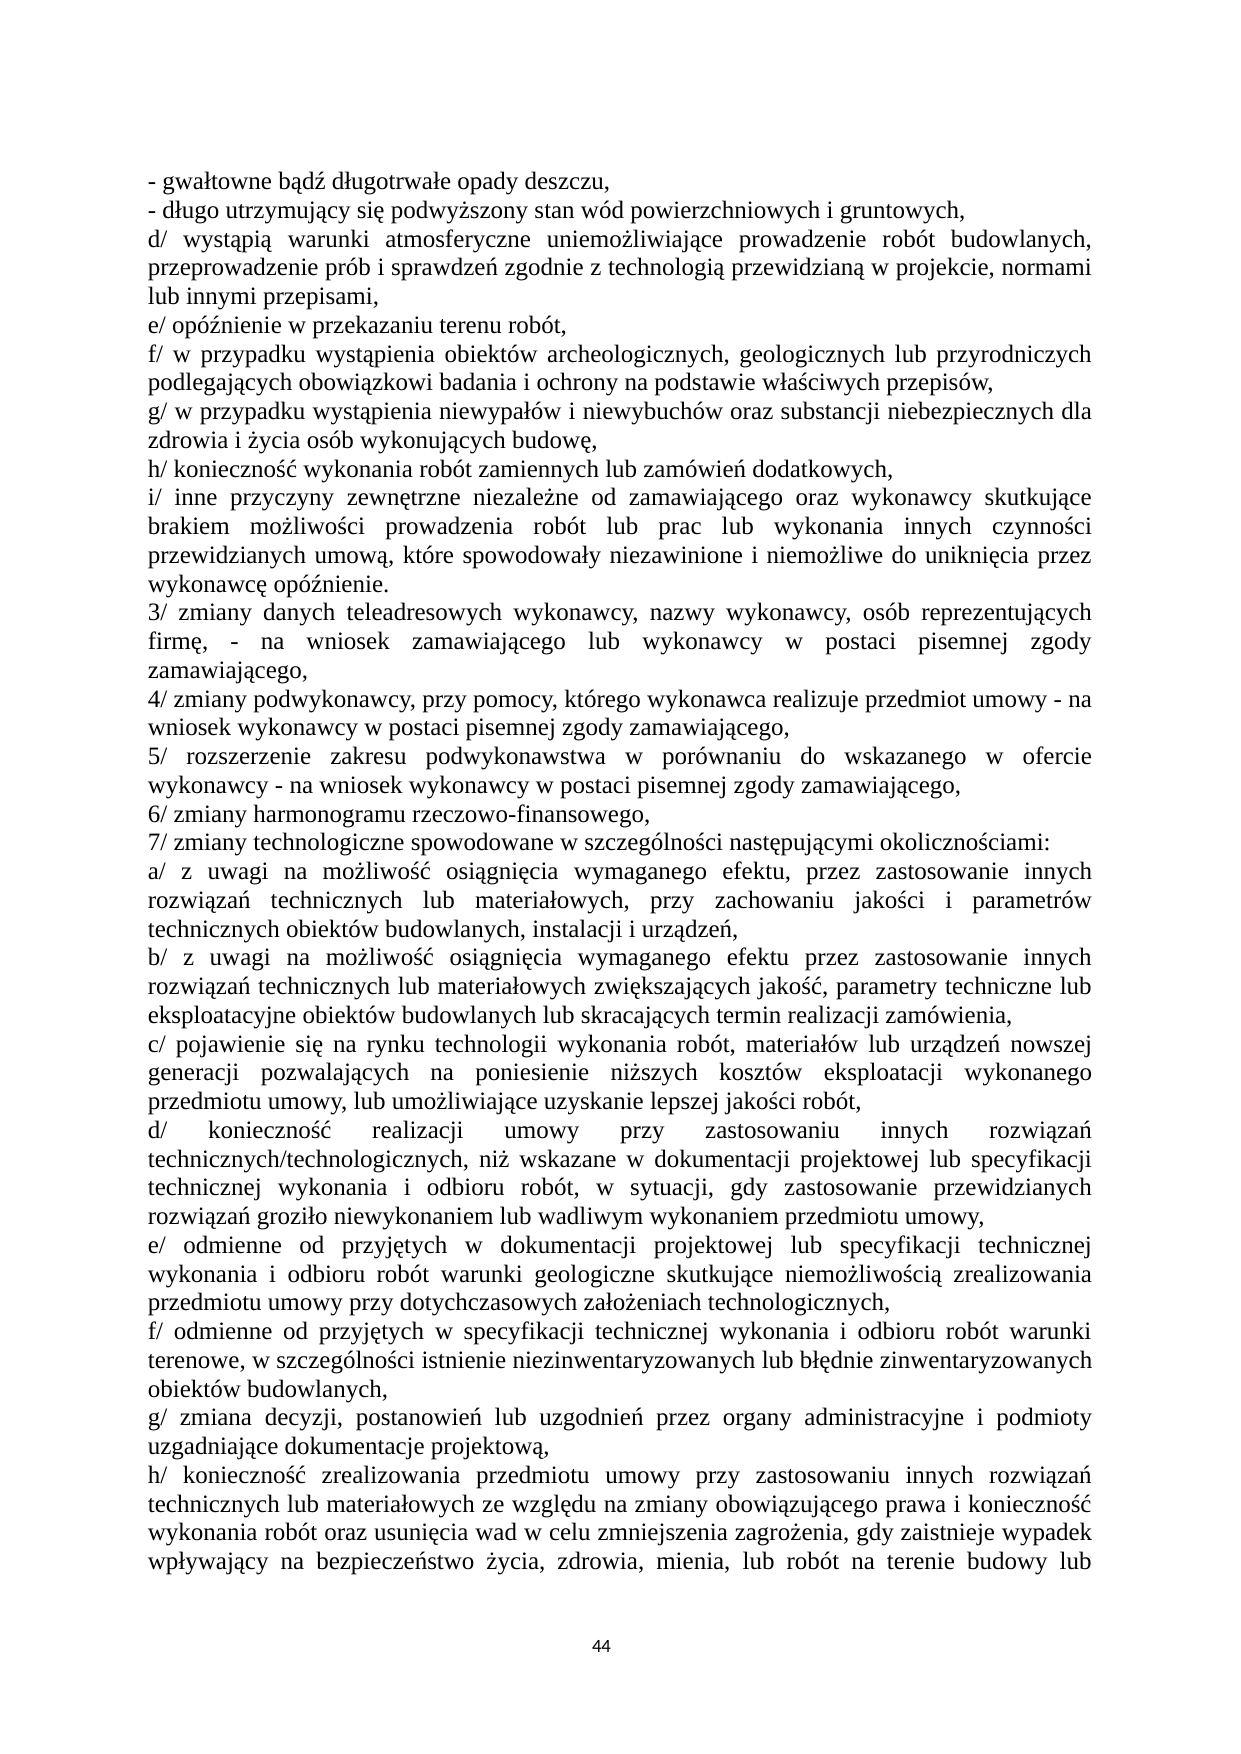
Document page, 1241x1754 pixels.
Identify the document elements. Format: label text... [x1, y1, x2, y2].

text 5/ rozszerzenie zakresu podwykonawstwa w porównaniu do wskazanego w ofercie wykonawcy - na wniosek wykonawcy w postaci pisemnej zgody zamawiającego, [148, 741, 1093, 799]
text 7/ zmiany technologiczne spowodowane w szczególności następującymi okolicznościami: [148, 827, 1093, 856]
text e/ opóźnienie w przekazaniu terenu robót, [148, 310, 1093, 339]
text e/ odmienne od przyjętych w dokumentacji projektowej lub specyfikacji technicznej wykonania i odbioru robót warunki geologiczne skutkujące niemożliwością zrealizowania przedmiotu umowy przy dotychczasowych założeniach technologicznych, [148, 1230, 1093, 1316]
text a/ z uwagi na możliwość osiągnięcia wymaganego efektu, przez zastosowanie innych rozwiązań technicznych lub materiałowych, przy zachowaniu jakości i parametrów technicznych obiektów budowlanych, instalacji i urządzeń, [148, 856, 1093, 942]
text h/ konieczność zrealizowania przedmiotu umowy przy zastosowaniu innych rozwiązań technicznych lub materiałowych ze względu na zmiany obowiązującego prawa i konieczność wykonania robót oraz usunięcia wad w celu zmniejszenia zagrożenia, gdy zaistnieje wypadek wpływający na bezpieczeństwo życia, zdrowia, mienia, lub robót na terenie budowy lub [148, 1460, 1093, 1575]
text b/ z uwagi na możliwość osiągnięcia wymaganego efektu przez zastosowanie innych rozwiązań technicznych lub materiałowych zwiększających jakość, parametry techniczne lub eksploatacyjne obiektów budowlanych lub skracających termin realizacji zamówienia, [148, 942, 1093, 1029]
text d/ wystąpią warunki atmosferyczne uniemożliwiające prowadzenie robót budowlanych, przeprowadzenie prób i sprawdzeń zgodnie z technologią przewidzianą w projekcie, normami lub innymi przepisami, [148, 224, 1093, 310]
text i/ inne przyczyny zewnętrzne niezależne od zamawiającego oraz wykonawcy skutkujące brakiem możliwości prowadzenia robót lub prac lub wykonania innych czynności przewidzianych umową, które spowodowały niezawinione i niemożliwe do uniknięcia przez wykonawcę opóźnienie. [148, 482, 1093, 597]
text g/ zmiana decyzji, postanowień lub uzgodnień przez organy administracyjne i podmioty uzgadniające dokumentacje projektową, [148, 1402, 1093, 1460]
text - gwałtowne bądź długotrwałe opady deszczu, [148, 166, 1093, 195]
text g/ w przypadku wystąpienia niewypałów i niewybuchów oraz substancji niebezpiecznych dla zdrowia i życia osób wykonujących budowę, [148, 396, 1093, 454]
text d/ konieczność realizacji umowy przy zastosowaniu innych rozwiązań technicznych/technologicznych, niż wskazane w dokumentacji projektowej lub specyfikacji technicznej wykonania i odbioru robót, w sytuacji, gdy zastosowanie przewidzianych rozwiązań groziło niewykonaniem lub wadliwym wykonaniem przedmiotu umowy, [148, 1115, 1093, 1230]
text h/ konieczność wykonania robót zamiennych lub zamówień dodatkowych, [148, 454, 1093, 482]
text 4/ zmiany podwykonawcy, przy pomocy, którego wykonawca realizuje przedmiot umowy - na wniosek wykonawcy w postaci pisemnej zgody zamawiającego, [148, 684, 1093, 741]
text 6/ zmiany harmonogramu rzeczowo-finansowego, [148, 799, 1093, 827]
text c/ pojawienie się na rynku technologii wykonania robót, materiałów lub urządzeń nowszej generacji pozwalających na poniesienie niższych kosztów eksploatacji wykonanego przedmiotu umowy, lub umożliwiające uzyskanie lepszej jakości robót, [148, 1029, 1093, 1115]
text - długo utrzymujący się podwyższony stan wód powierzchniowych i gruntowych, [148, 195, 1093, 224]
text 3/ zmiany danych teleadresowych wykonawcy, nazwy wykonawcy, osób reprezentujących firmę, - na wniosek zamawiającego lub wykonawcy w postaci pisemnej zgody zamawiającego, [148, 597, 1093, 684]
text f/ odmienne od przyjętych w specyfikacji technicznej wykonania i odbioru robót warunki terenowe, w szczególności istnienie niezinwentaryzowanych lub błędnie zinwentaryzowanych obiektów budowlanych, [148, 1316, 1093, 1402]
text f/ w przypadku wystąpienia obiektów archeologicznych, geologicznych lub przyrodniczych podlegających obowiązkowi badania i ochrony na podstawie właściwych przepisów, [148, 339, 1093, 396]
